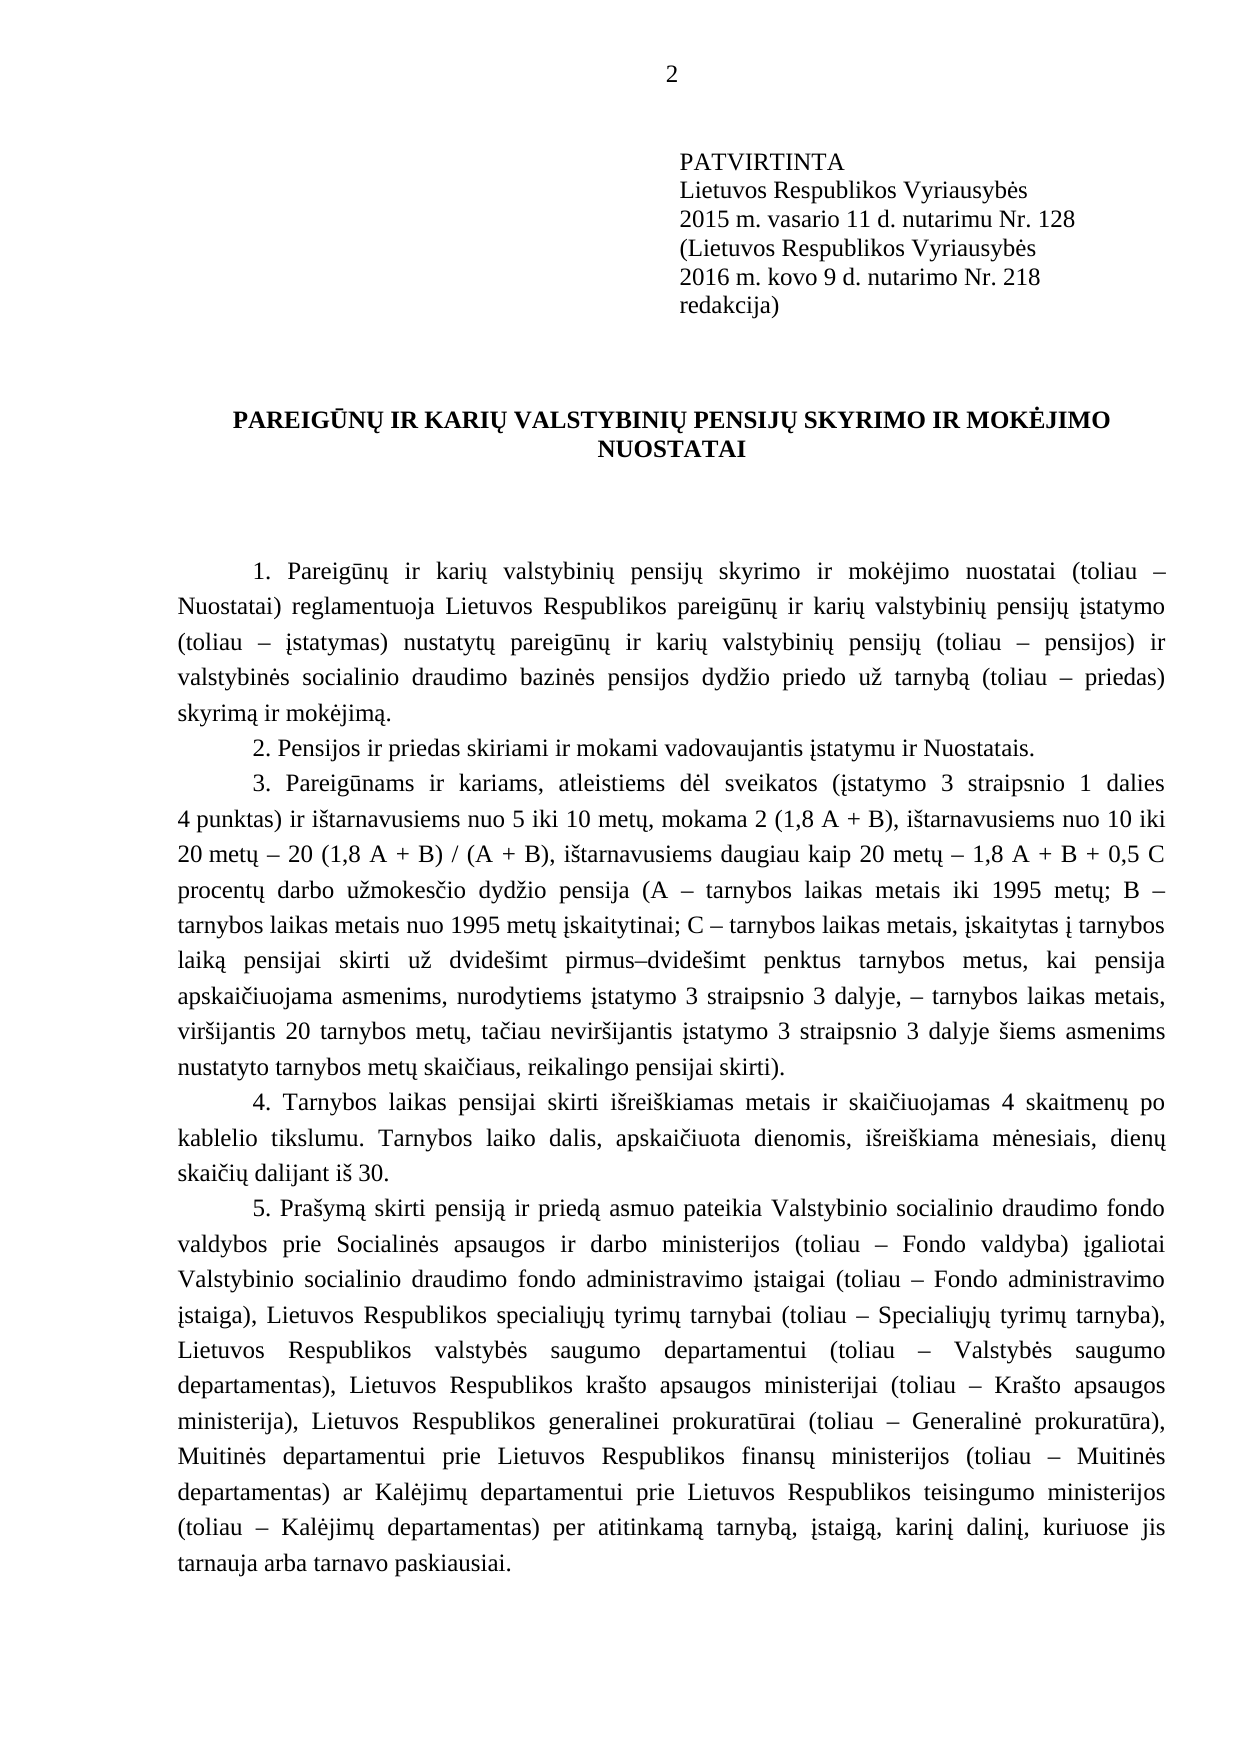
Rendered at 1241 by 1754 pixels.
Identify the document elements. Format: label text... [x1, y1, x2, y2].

text PAREIGŪNŲ IR KARIŲ VALSTYBINIŲ PENSIJŲ SKYRIMO IR MOKĖJIMO [177, 406, 1166, 434]
text 5. Prašymą skirti pensiją ir priedą asmuo pateikia Valstybinio socialinio draudimo fondo valdybos prie Socialinės apsaugos ir darbo ministerijos (toliau – Fondo valdyba) įgaliotai Valstybinio socialinio draudimo fondo administravimo įstaigai (toliau – Fondo administravimo įstaiga), Lietuvos Respublikos specialiųjų tyrimų tarnybai (toliau – Specialiųjų tyrimų tarnyba), Lietuvos Respublikos valstybės saugumo departamentui (toliau – Valstybės saugumo departamentas), Lietuvos Respublikos krašto apsaugos ministerijai (toliau – Krašto apsaugos ministerija), Lietuvos Respublikos generalinei prokuratūrai (toliau – Generalinė prokuratūra), Muitinės departamentui prie Lietuvos Respublikos finansų ministerijos (toliau – Muitinės departamentas) ar Kalėjimų departamentui prie Lietuvos Respublikos teisingumo ministerijos (toliau – Kalėjimų departamentas) per atitinkamą tarnybą, įstaigą, karinį dalinį, kuriuose jis tarnauja arba tarnavo paskiausiai. [177, 1187, 1166, 1576]
text 3. Pareigūnams ir kariams, atleistiems dėl sveikatos (įstatymo 3 straipsnio 1 dalies 4 punktas) ir ištarnavusiems nuo 5 iki 10 metų, mokama 2 (1,8 A + B), ištarnavusiems nuo 10 iki 20 metų – 20 (1,8 A + B) / (A + B), ištarnavusiems daugiau kaip 20 metų – 1,8 A + B + 0,5 C procentų darbo užmokesčio dydžio pensija (A – tarnybos laikas metais iki 1995 metų; B – tarnybos laikas metais nuo 1995 metų įskaitytinai; C – tarnybos laikas metais, įskaitytas į tarnybos laiką pensijai skirti už dvidešimt pirmus–dvidešimt penktus tarnybos metus, kai pensija apskaičiuojama asmenims, nurodytiems įstatymo 3 straipsnio 3 dalyje, – tarnybos laikas metais, viršijantis 20 tarnybos metų, tačiau neviršijantis įstatymo 3 straipsnio 3 dalyje šiems asmenims nustatyto tarnybos metų skaičiaus, reikalingo pensijai skirti). [177, 762, 1166, 1081]
text 1. Pareigūnų ir karių valstybinių pensijų skyrimo ir mokėjimo nuostatai (toliau – Nuostatai) reglamentuoja Lietuvos Respublikos pareigūnų ir karių valstybinių pensijų įstatymo (toliau – įstatymas) nustatytų pareigūnų ir karių valstybinių pensijų (toliau – pensijos) ir valstybinės socialinio draudimo bazinės pensijos dydžio priedo už tarnybą (toliau – priedas) skyrimą ir mokėjimą. [177, 549, 1166, 726]
text NUOSTATAI [177, 434, 1166, 463]
text 4. Tarnybos laikas pensijai skirti išreiškiamas metais ir skaičiuojamas 4 skaitmenų po kablelio tikslumu. Tarnybos laiko dalis, apskaičiuota dienomis, išreiškiama mėnesiais, dienų skaičių dalijant iš 30. [177, 1081, 1166, 1187]
text 2. Pensijos ir priedas skiriami ir mokami vadovaujantis įstatymu ir Nuostatais. [177, 726, 1166, 762]
text PATVIRTINTA Lietuvos Respublikos Vyriausybės 2015 m. vasario 11 d. nutarimu Nr. 128 (Lietuvos Respublikos Vyriausybės 2016 m. kovo 9 d. nutarimo Nr. 218 redakcija) [679, 147, 1166, 319]
